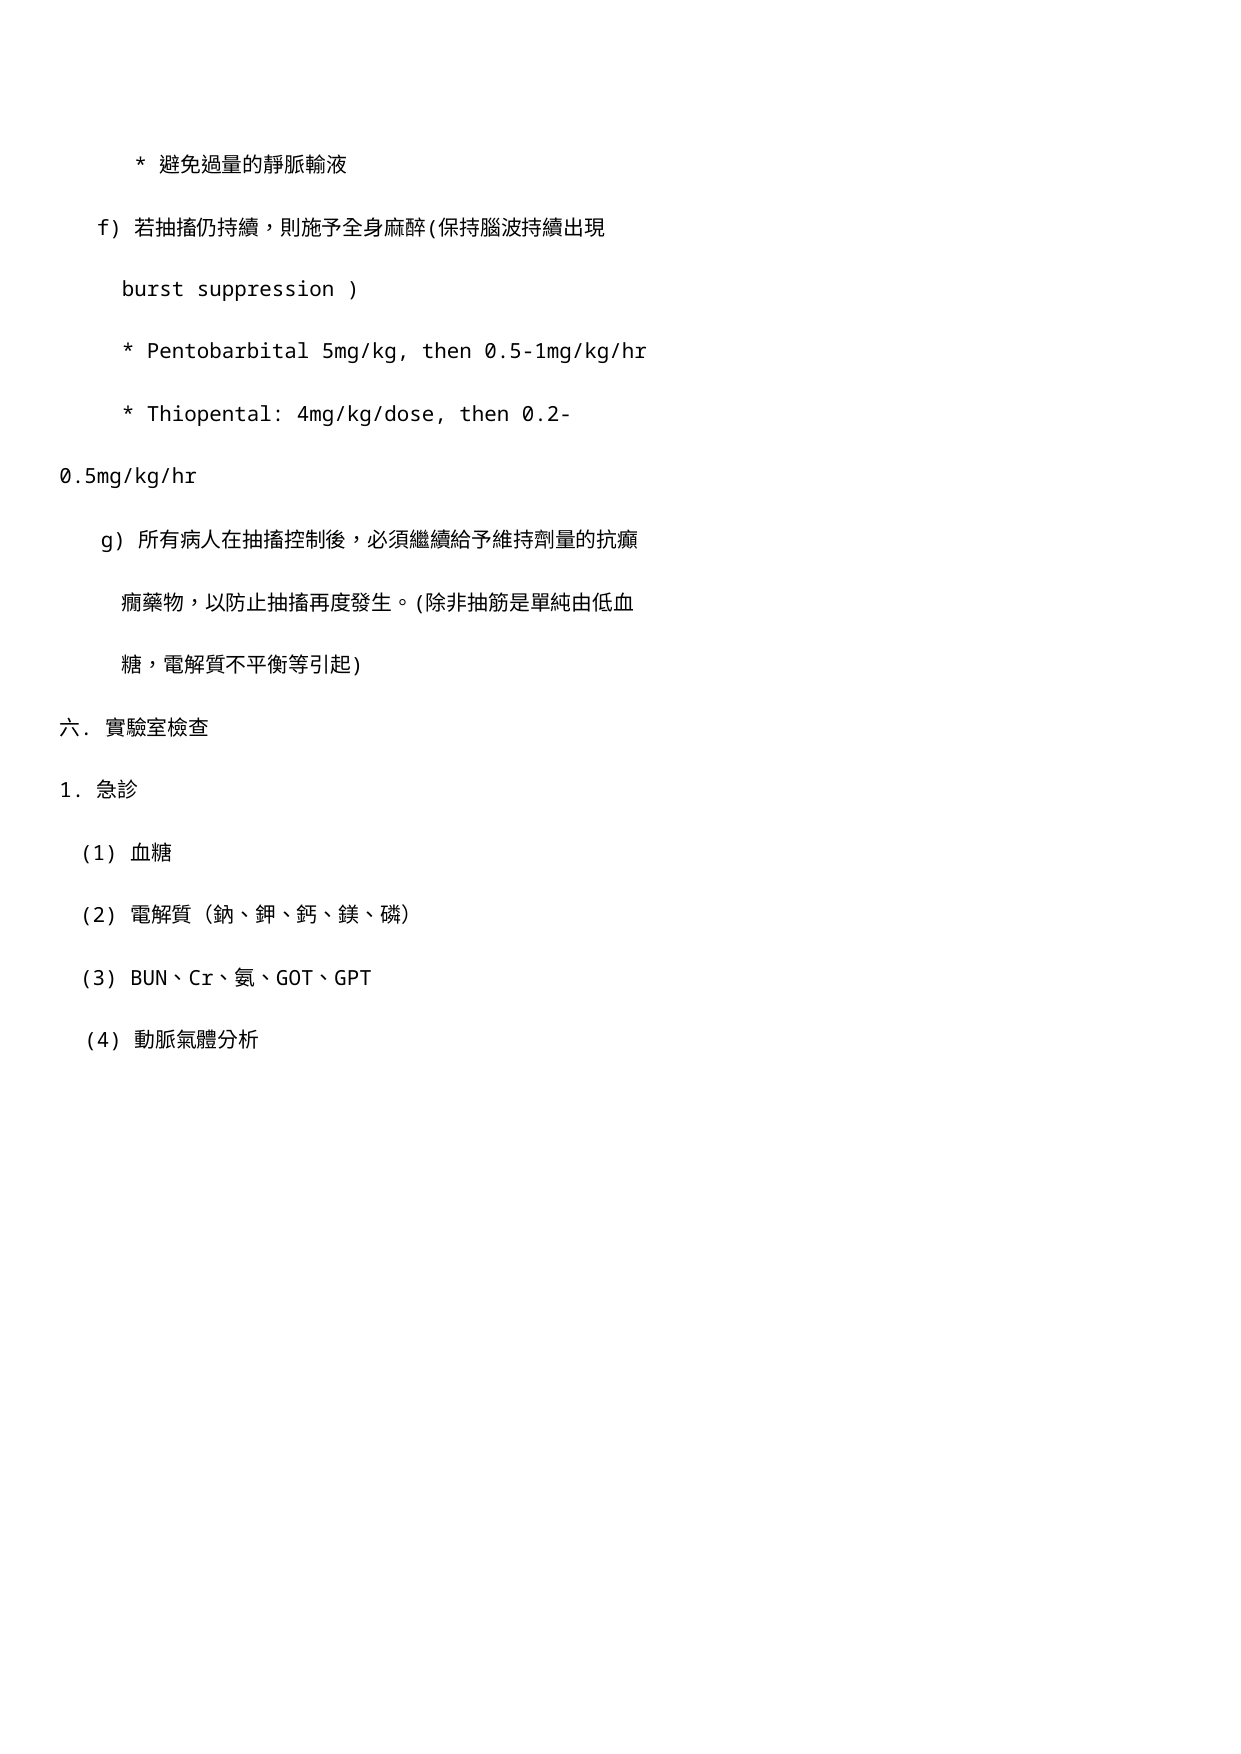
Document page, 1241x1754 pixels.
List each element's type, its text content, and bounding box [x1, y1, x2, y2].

subtitle (2) 電解質（鈉、鉀、鈣、鎂、磷） [59, 872, 649, 934]
subtitle g) 所有病人在抽搐控制後，必須繼續給予維持劑量的抗癲癇藥物，以防止抽搐再度發生。(除非抽筋是單純由低血糖，電解質不平衡等引起) [101, 497, 649, 684]
subtitle f) 若抽搐仍持續，則施予全身麻醉(保持腦波持續出現 burst suppression ) [59, 184, 649, 309]
subtitle 六. 實驗室檢查 [59, 684, 649, 747]
subtitle * 避免過量的靜脈輸液 [59, 122, 649, 184]
subtitle (3) BUN、Cr、氨、GOT、GPT [59, 934, 649, 997]
subtitle 1. 急診 [59, 747, 649, 809]
subtitle * Thiopental: 4mg/kg/dose, then 0.2-0.5mg/kg/hr [59, 372, 649, 497]
subtitle (4) 動脈氣體分析 [59, 997, 649, 1059]
subtitle (1) 血糖 [59, 809, 649, 872]
subtitle * Pentobarbital 5mg/kg, then 0.5-1mg/kg/hr [59, 309, 649, 372]
